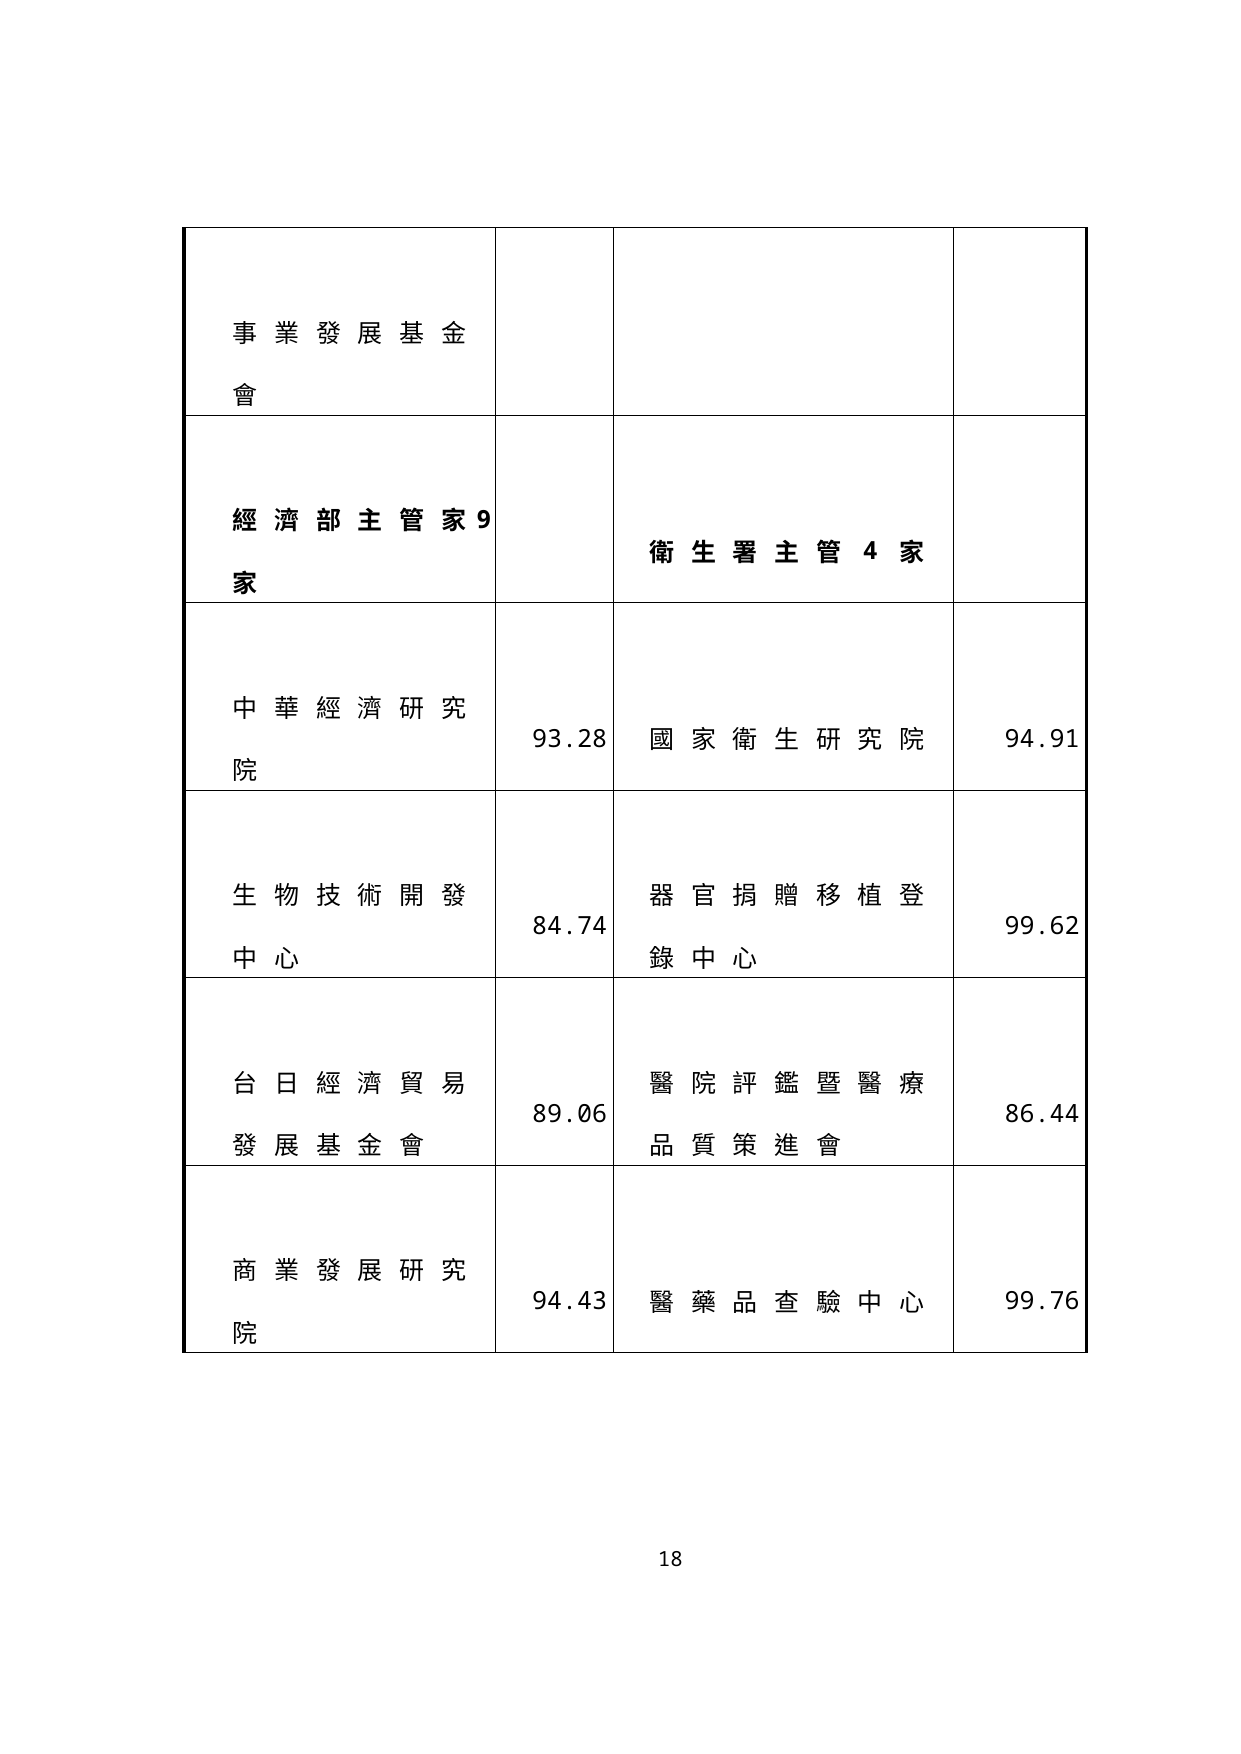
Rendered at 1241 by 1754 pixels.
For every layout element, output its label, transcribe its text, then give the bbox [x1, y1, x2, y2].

table_cell 中華經濟研究院 [186, 603, 495, 790]
table_cell 醫藥品查驗中心 [614, 1166, 953, 1352]
table_cell 醫院評鑑暨醫療品質策進會 [614, 978, 953, 1165]
table_cell 89.06 [496, 978, 613, 1165]
table_cell 器官捐贈移植登錄中心 [614, 791, 953, 977]
table_cell 86.44 [954, 978, 1085, 1165]
table_cell [614, 228, 953, 415]
table_cell [496, 416, 613, 602]
table_cell 93.28 [496, 603, 613, 790]
table_cell 衛生署主管4家 [614, 416, 953, 602]
table_cell [954, 416, 1085, 602]
table_cell 94.43 [496, 1166, 613, 1352]
table_cell 商業發展研究院 [186, 1166, 495, 1352]
table_cell [496, 228, 613, 415]
table_cell 84.74 [496, 791, 613, 977]
table_cell 事業發展基金會 [186, 228, 495, 415]
table_cell 94.91 [954, 603, 1085, 790]
table_cell 台日經濟貿易發展基金會 [186, 978, 495, 1165]
table_cell [954, 228, 1085, 415]
table_cell 生物技術開發中心 [186, 791, 495, 977]
table_cell 國家衛生研究院 [614, 603, 953, 790]
table_cell 經濟部主管家9家 [186, 416, 495, 602]
table_cell 99.76 [954, 1166, 1085, 1352]
table_cell 99.62 [954, 791, 1085, 977]
